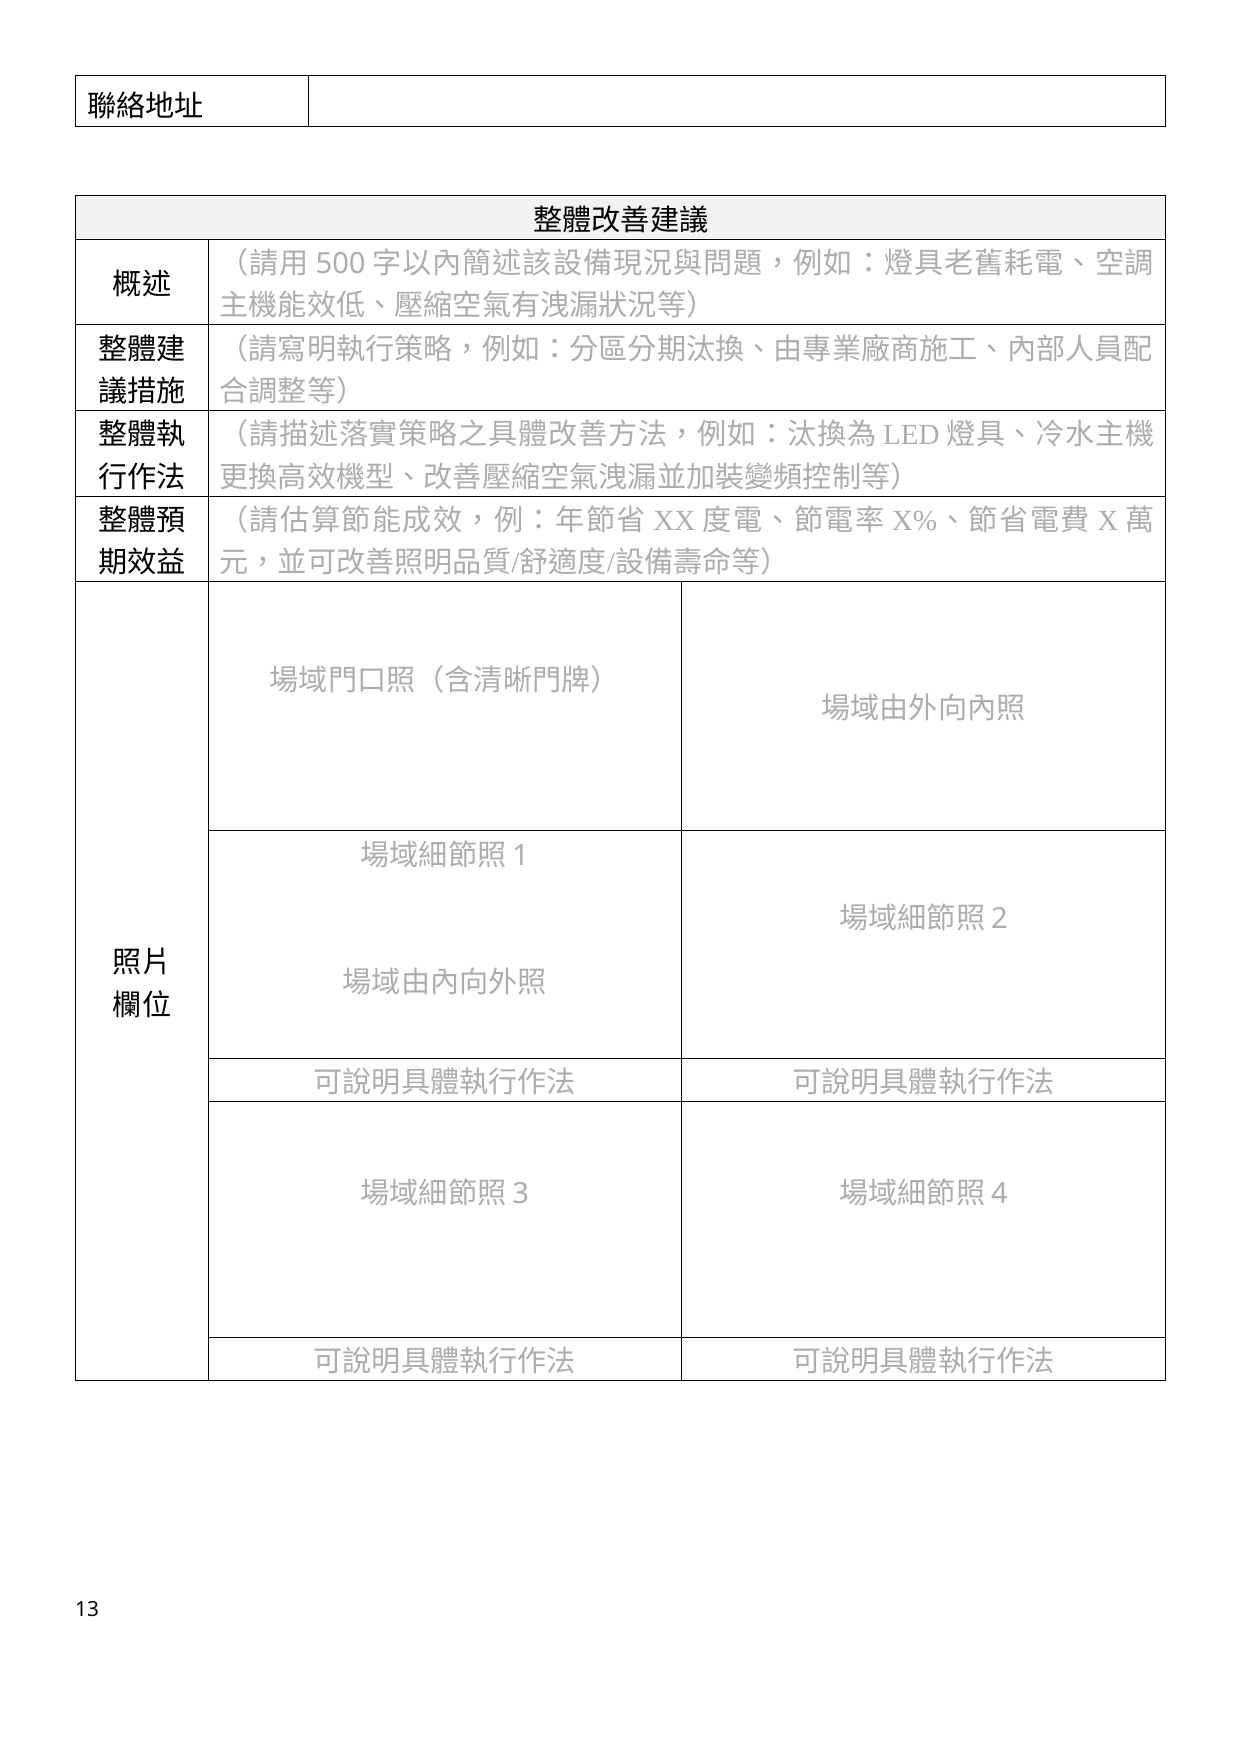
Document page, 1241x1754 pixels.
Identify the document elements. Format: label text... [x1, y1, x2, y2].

table_cell 場域由外向內照 [682, 582, 1165, 830]
table_cell 場域細節照1 場域由內向外照 [209, 831, 681, 1058]
table_cell 概述 [76, 240, 208, 324]
table_cell （請用500字以內簡述該設備現況與問題，例如：燈具老舊耗電、空調主機能效低、壓縮空氣有洩漏狀況等） [209, 240, 1165, 324]
table_cell [309, 76, 1165, 126]
table_cell 場域細節照3 [209, 1102, 681, 1337]
table_cell 場域細節照2 [682, 831, 1165, 1058]
table_cell 聯絡地址 [76, 76, 308, 126]
table_cell （請描述落實策略之具體改善方法，例如：汰換為LED燈具、冷水主機更換高效機型、改善壓縮空氣洩漏並加裝變頻控制等） [209, 411, 1165, 496]
table_cell （請寫明執行策略，例如：分區分期汰換、由專業廠商施工、內部人員配合調整等） [209, 325, 1165, 410]
table_cell 可說明具體執行作法 [209, 1338, 681, 1380]
table_cell 整體預期效益 [76, 497, 208, 581]
table_cell 場域門口照（含清晰門牌） [209, 582, 681, 830]
table_cell 整體執行作法 [76, 411, 208, 496]
table_cell （請估算節能成效，例：年節省XX度電、節電率X%、節省電費X萬元，並可改善照明品質/舒適度/設備壽命等） [209, 497, 1165, 581]
table_cell 可說明具體執行作法 [682, 1059, 1165, 1101]
table_header 整體改善建議 [76, 196, 1165, 238]
table_cell 場域細節照4 [682, 1102, 1165, 1337]
table_cell 可說明具體執行作法 [682, 1338, 1165, 1380]
table_cell 整體建議措施 [76, 325, 208, 410]
table_cell 可說明具體執行作法 [209, 1059, 681, 1101]
table_cell 照片 欄位 [76, 582, 208, 1380]
